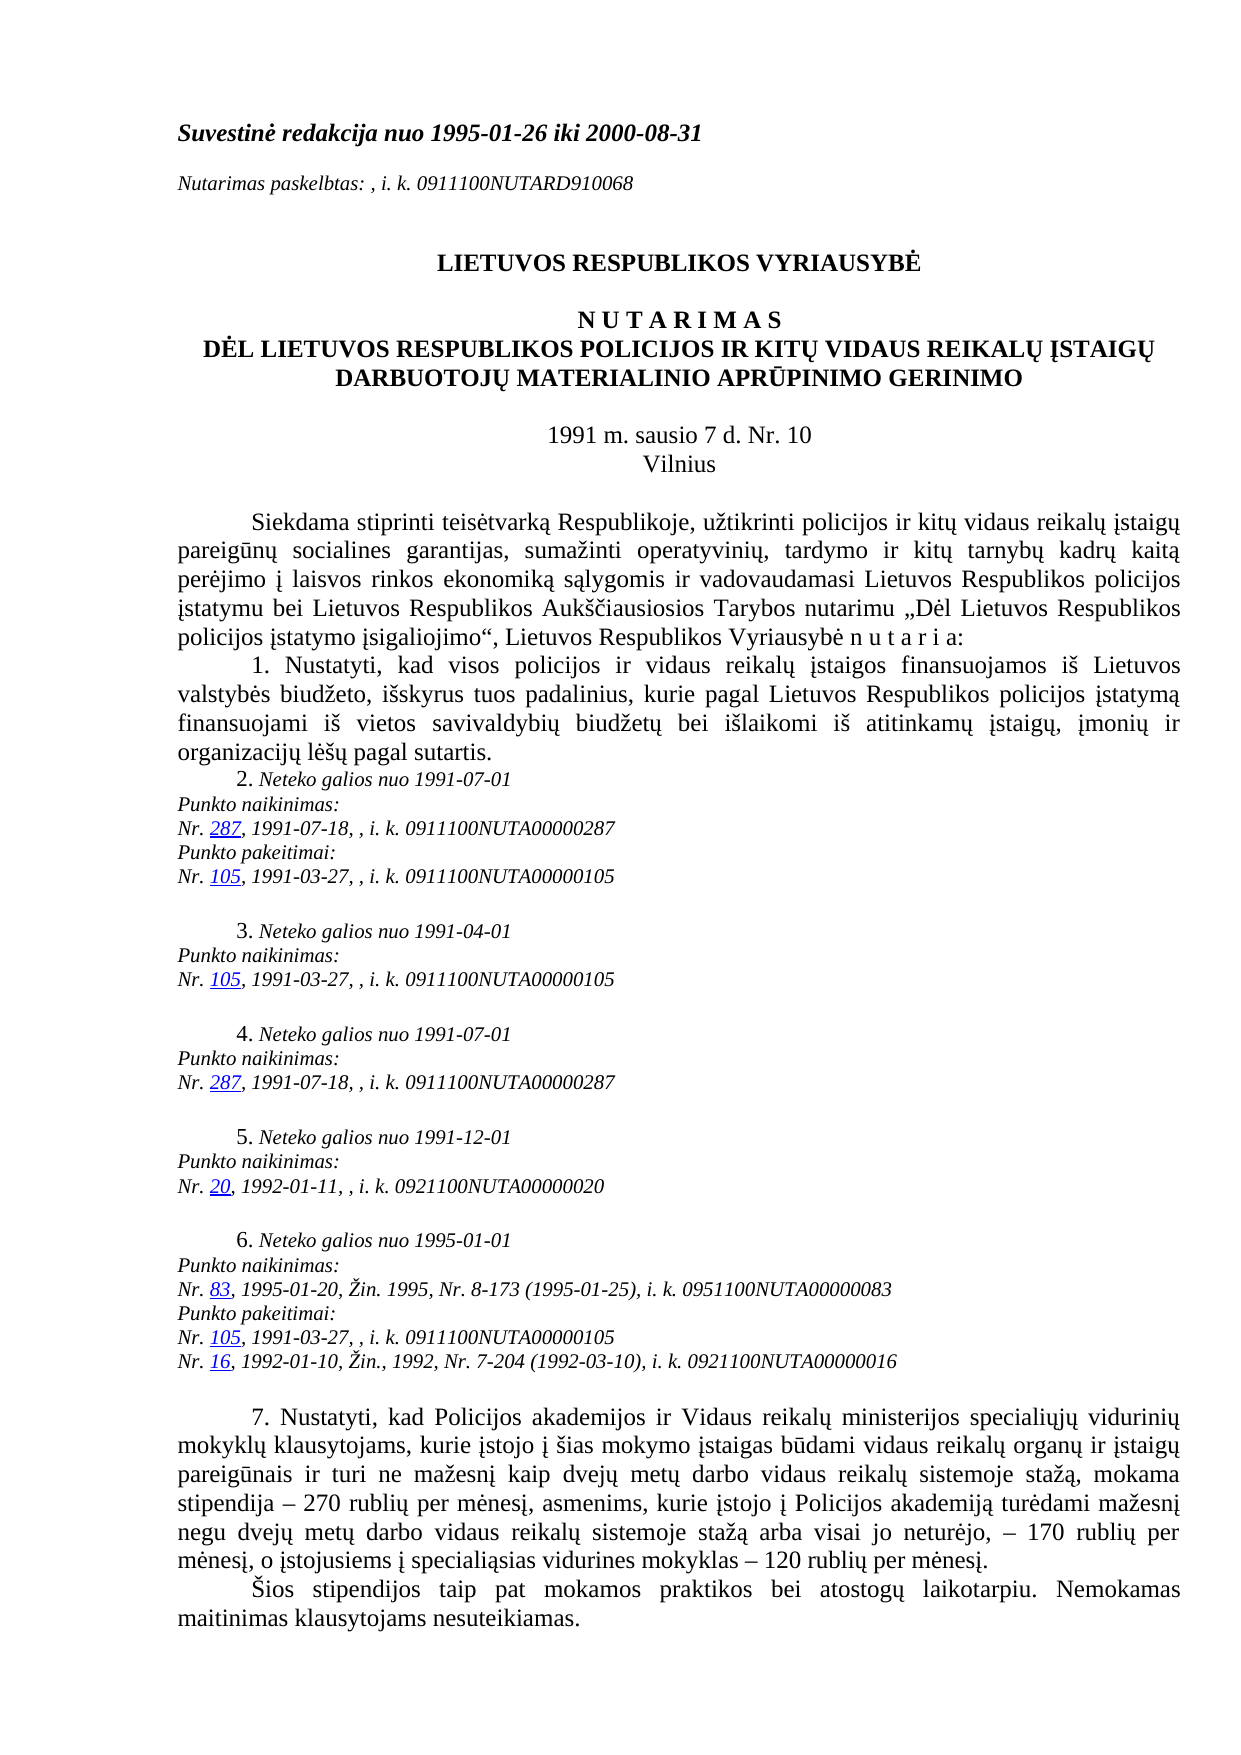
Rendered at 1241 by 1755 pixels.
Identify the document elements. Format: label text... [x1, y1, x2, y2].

text Nr. 287, 1991-07-18, , i. k. 0911100NUTA00000287 [177, 1070, 1181, 1094]
text Punkto naikinimas: [177, 792, 1181, 816]
text 7. Nustatyti, kad Policijos akademijos ir Vidaus reikalų ministerijos specialiųjų vidurinių mokyklų klausytojams, kurie įstojo į šias mokymo įstaigas būdami vidaus reikalų organų ir įstaigų pareigūnais ir turi ne mažesnį kaip dvejų metų darbo vidaus reikalų sistemoje stažą, mokama stipendija – 270 rublių per mėnesį, asmenims, kurie įstojo į Policijos akademiją turėdami mažesnį negu dvejų metų darbo vidaus reikalų sistemoje stažą arba visai jo neturėjo, – 170 rublių per mėnesį, o įstojusiems į specialiąsias vidurines mokyklas – 120 rublių per mėnesį. [177, 1402, 1181, 1574]
text 5. Neteko galios nuo 1991-12-01 [177, 1123, 1181, 1149]
text Šios stipendijos taip pat mokamos praktikos bei atostogų laikotarpiu. Nemokamas maitinimas klausytojams nesuteikiamas. [177, 1574, 1181, 1632]
text 3. Neteko galios nuo 1991-04-01 [177, 917, 1181, 943]
text LIETUVOS RESPUBLIKOS VYRIAUSYBĖ [177, 248, 1181, 277]
text Punkto pakeitimai: [177, 840, 1181, 864]
text 4. Neteko galios nuo 1991-07-01 [177, 1020, 1181, 1046]
text Nr. 83, 1995-01-20, Žin. 1995, Nr. 8-173 (1995-01-25), i. k. 0951100NUTA00000083 [177, 1277, 1181, 1301]
text Nr. 287, 1991-07-18, , i. k. 0911100NUTA00000287 [177, 816, 1181, 840]
text Nr. 105, 1991-03-27, , i. k. 0911100NUTA00000105 [177, 967, 1181, 991]
text 1. Nustatyti, kad visos policijos ir vidaus reikalų įstaigos finansuojamos iš Lietuvos valstybės biudžeto, išskyrus tuos padalinius, kurie pagal Lietuvos Respublikos policijos įstatymą finansuojami iš vietos savivaldybių biudžetų bei išlaikomi iš atitinkamų įstaigų, įmonių ir organizacijų lėšų pagal sutartis. [177, 650, 1181, 765]
text 1991 m. sausio 7 d. Nr. 10 [177, 420, 1181, 449]
text N U T A R I M A S [177, 305, 1181, 334]
text Punkto pakeitimai: [177, 1301, 1181, 1325]
text 6. Neteko galios nuo 1995-01-01 [177, 1226, 1181, 1253]
text Nutarimas paskelbtas: , i. k. 0911100NUTARD910068 [177, 171, 1181, 195]
text Punkto naikinimas: [177, 943, 1181, 967]
text Nr. 105, 1991-03-27, , i. k. 0911100NUTA00000105 [177, 864, 1181, 888]
text Punkto naikinimas: [177, 1046, 1181, 1070]
text 2. Neteko galios nuo 1991-07-01 [177, 765, 1181, 792]
text Nr. 16, 1992-01-10, Žin., 1992, Nr. 7-204 (1992-03-10), i. k. 0921100NUTA00000016 [177, 1349, 1181, 1373]
text Punkto naikinimas: [177, 1253, 1181, 1277]
text Suvestinė redakcija nuo 1995-01-26 iki 2000-08-31 [177, 118, 1181, 147]
text Siekdama stiprinti teisėtvarką Respublikoje, užtikrinti policijos ir kitų vidaus reikalų įstaigų pareigūnų socialines garantijas, sumažinti operatyvinių, tardymo ir kitų tarnybų kadrų kaitą perėjimo į laisvos rinkos ekonomiką sąlygomis ir vadovaudamasi Lietuvos Respublikos policijos įstatymu bei Lietuvos Respublikos Aukščiausiosios Tarybos nutarimu „Dėl Lietuvos Respublikos policijos įstatymo įsigaliojimo“, Lietuvos Respublikos Vyriausybė nutaria: [177, 507, 1181, 650]
text Nr. 105, 1991-03-27, , i. k. 0911100NUTA00000105 [177, 1325, 1181, 1349]
text DĖL LIETUVOS RESPUBLIKOS POLICIJOS IR KITŲ VIDAUS REIKALŲ ĮSTAIGŲ DARBUOTOJŲ MATERIALINIO APRŪPINIMO GERINIMO [177, 334, 1181, 392]
text Nr. 20, 1992-01-11, , i. k. 0921100NUTA00000020 [177, 1173, 1181, 1198]
text Punkto naikinimas: [177, 1149, 1181, 1173]
text Vilnius [177, 449, 1181, 478]
